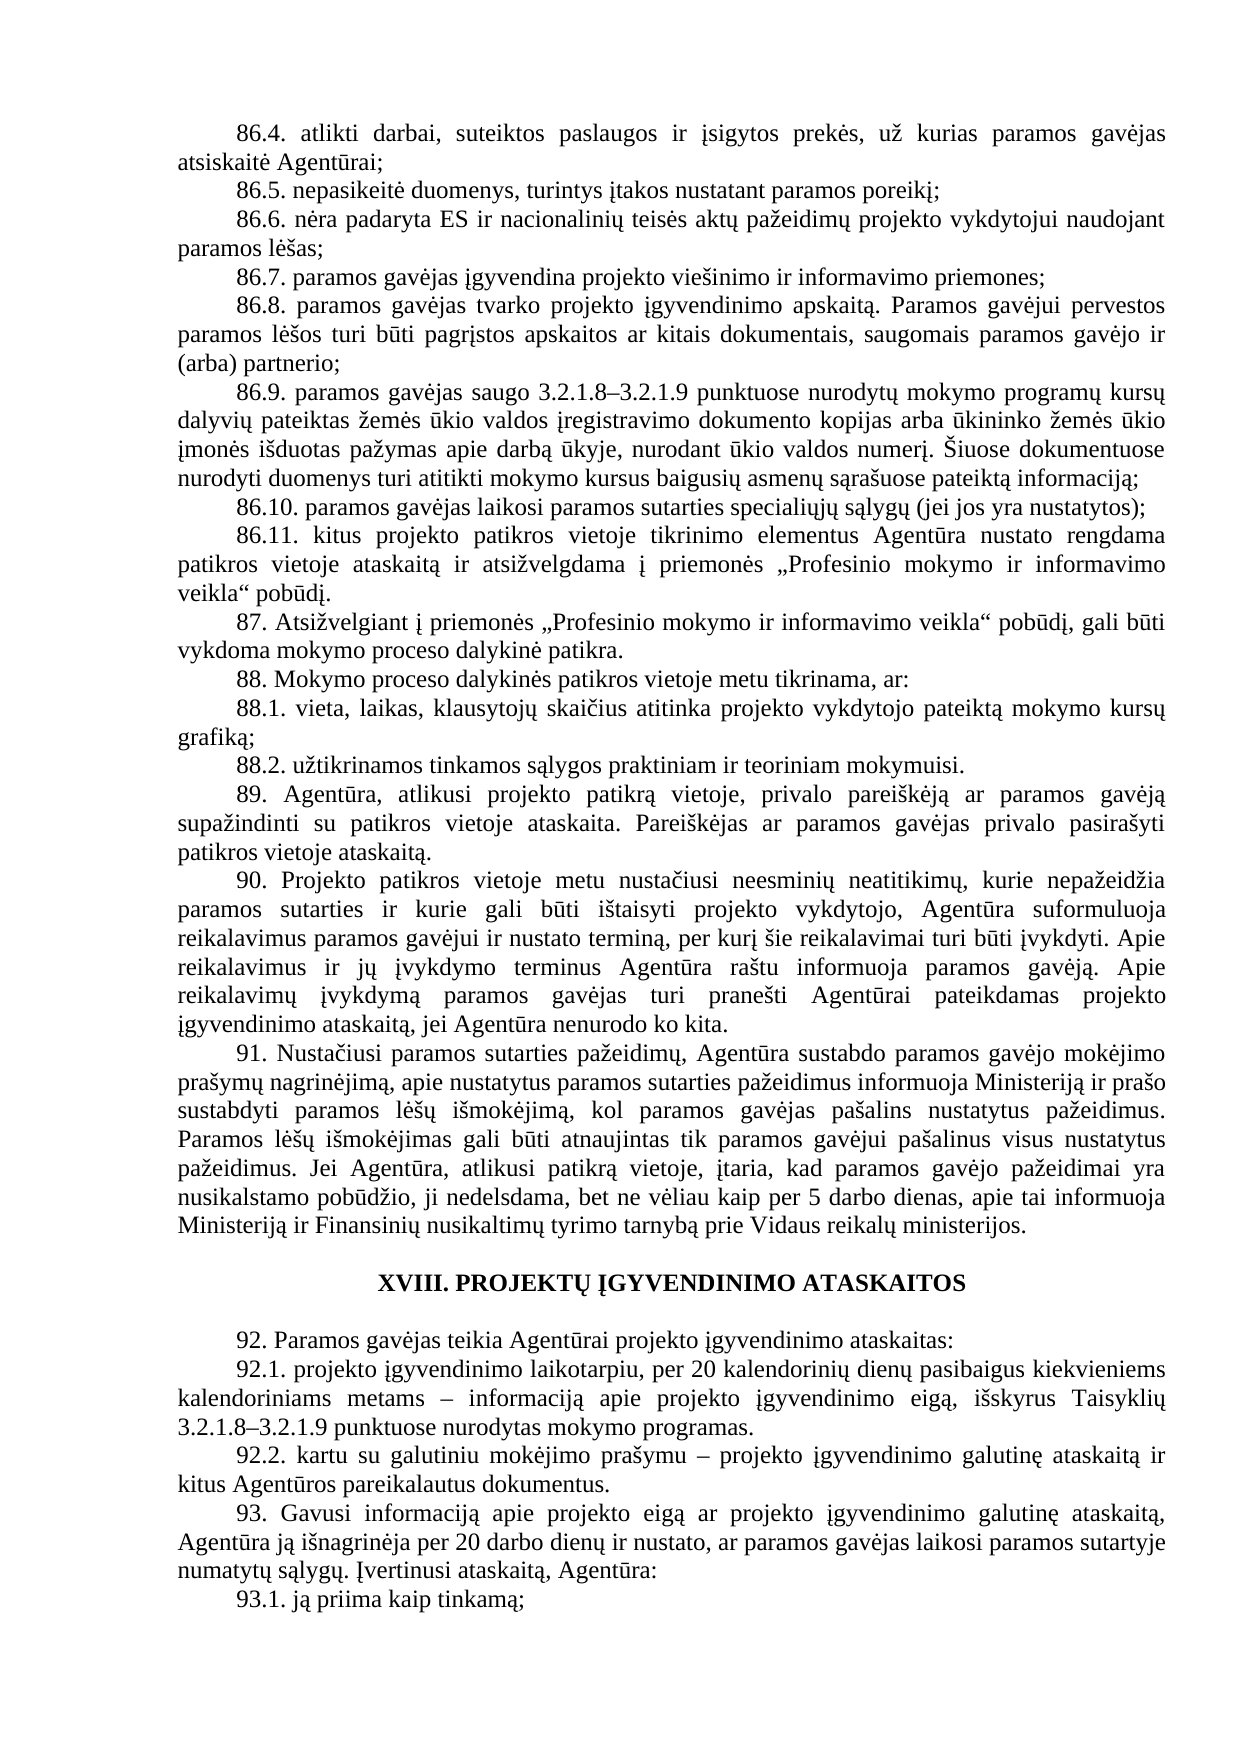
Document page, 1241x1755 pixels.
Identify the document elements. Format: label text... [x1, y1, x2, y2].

text 86.4. atlikti darbai, suteiktos paslaugos ir įsigytos prekės, už kurias paramos gavėjas atsiskaitė Agentūrai; [177, 118, 1166, 176]
text 92.2. kartu su galutiniu mokėjimo prašymu – projekto įgyvendinimo galutinę ataskaitą ir kitus Agentūros pareikalautus dokumentus. [177, 1441, 1166, 1498]
text 90. Projekto patikros vietoje metu nustačiusi neesminių neatitikimų, kurie nepažeidžia paramos sutarties ir kurie gali būti ištaisyti projekto vykdytojo, Agentūra suformuluoja reikalavimus paramos gavėjui ir nustato terminą, per kurį šie reikalavimai turi būti įvykdyti. Apie reikalavimus ir jų įvykdymo terminus Agentūra raštu informuoja paramos gavėją. Apie reikalavimų įvykdymą paramos gavėjas turi pranešti Agentūrai pateikdamas projekto įgyvendinimo ataskaitą, jei Agentūra nenurodo ko kita. [177, 866, 1166, 1038]
text 86.9. paramos gavėjas saugo 3.2.1.8–3.2.1.9 punktuose nurodytų mokymo programų kursų dalyvių pateiktas žemės ūkio valdos įregistravimo dokumento kopijas arba ūkininko žemės ūkio įmonės išduotas pažymas apie darbą ūkyje, nurodant ūkio valdos numerį. Šiuose dokumentuose nurodyti duomenys turi atitikti mokymo kursus baigusių asmenų sąrašuose pateiktą informaciją; [177, 377, 1166, 492]
text XVIII. PROJEKTŲ ĮGYVENDINIMO ATASKAITOS [177, 1268, 1166, 1297]
text 86.8. paramos gavėjas tvarko projekto įgyvendinimo apskaitą. Paramos gavėjui pervestos paramos lėšos turi būti pagrįstos apskaitos ar kitais dokumentais, saugomais paramos gavėjo ir (arba) partnerio; [177, 291, 1166, 377]
text 92. Paramos gavėjas teikia Agentūrai projekto įgyvendinimo ataskaitas: [177, 1326, 1166, 1354]
text 86.6. nėra padaryta ES ir nacionalinių teisės aktų pažeidimų projekto vykdytojui naudojant paramos lėšas; [177, 204, 1166, 262]
text 93.1. ją priima kaip tinkamą; [177, 1584, 1166, 1613]
text 88.1. vieta, laikas, klausytojų skaičius atitinka projekto vykdytojo pateiktą mokymo kursų grafiką; [177, 693, 1166, 751]
text 88. Mokymo proceso dalykinės patikros vietoje metu tikrinama, ar: [177, 664, 1166, 693]
text 91. Nustačiusi paramos sutarties pažeidimų, Agentūra sustabdo paramos gavėjo mokėjimo prašymų nagrinėjimą, apie nustatytus paramos sutarties pažeidimus informuoja Ministeriją ir prašo sustabdyti paramos lėšų išmokėjimą, kol paramos gavėjas pašalins nustatytus pažeidimus. Paramos lėšų išmokėjimas gali būti atnaujintas tik paramos gavėjui pašalinus visus nustatytus pažeidimus. Jei Agentūra, atlikusi patikrą vietoje, įtaria, kad paramos gavėjo pažeidimai yra nusikalstamo pobūdžio, ji nedelsdama, bet ne vėliau kaip per 5 darbo dienas, apie tai informuoja Ministeriją ir Finansinių nusikaltimų tyrimo tarnybą prie Vidaus reikalų ministerijos. [177, 1038, 1166, 1239]
text 86.5. nepasikeitė duomenys, turintys įtakos nustatant paramos poreikį; [177, 176, 1166, 204]
text 89. Agentūra, atlikusi projekto patikrą vietoje, privalo pareiškėją ar paramos gavėją supažindinti su patikros vietoje ataskaita. Pareiškėjas ar paramos gavėjas privalo pasirašyti patikros vietoje ataskaitą. [177, 779, 1166, 866]
text 86.10. paramos gavėjas laikosi paramos sutarties specialiųjų sąlygų (jei jos yra nustatytos); [177, 492, 1166, 521]
text 86.11. kitus projekto patikros vietoje tikrinimo elementus Agentūra nustato rengdama patikros vietoje ataskaitą ir atsižvelgdama į priemonės „Profesinio mokymo ir informavimo veikla“ pobūdį. [177, 521, 1166, 607]
text 86.7. paramos gavėjas įgyvendina projekto viešinimo ir informavimo priemones; [177, 262, 1166, 291]
text 93. Gavusi informaciją apie projekto eigą ar projekto įgyvendinimo galutinę ataskaitą, Agentūra ją išnagrinėja per 20 darbo dienų ir nustato, ar paramos gavėjas laikosi paramos sutartyje numatytų sąlygų. Įvertinusi ataskaitą, Agentūra: [177, 1498, 1166, 1584]
text 92.1. projekto įgyvendinimo laikotarpiu, per 20 kalendorinių dienų pasibaigus kiekvieniems kalendoriniams metams – informaciją apie projekto įgyvendinimo eigą, išskyrus Taisyklių 3.2.1.8–3.2.1.9 punktuose nurodytas mokymo programas. [177, 1354, 1166, 1441]
text 87. Atsižvelgiant į priemonės „Profesinio mokymo ir informavimo veikla“ pobūdį, gali būti vykdoma mokymo proceso dalykinė patikra. [177, 607, 1166, 664]
text 88.2. užtikrinamos tinkamos sąlygos praktiniam ir teoriniam mokymuisi. [177, 751, 1166, 779]
